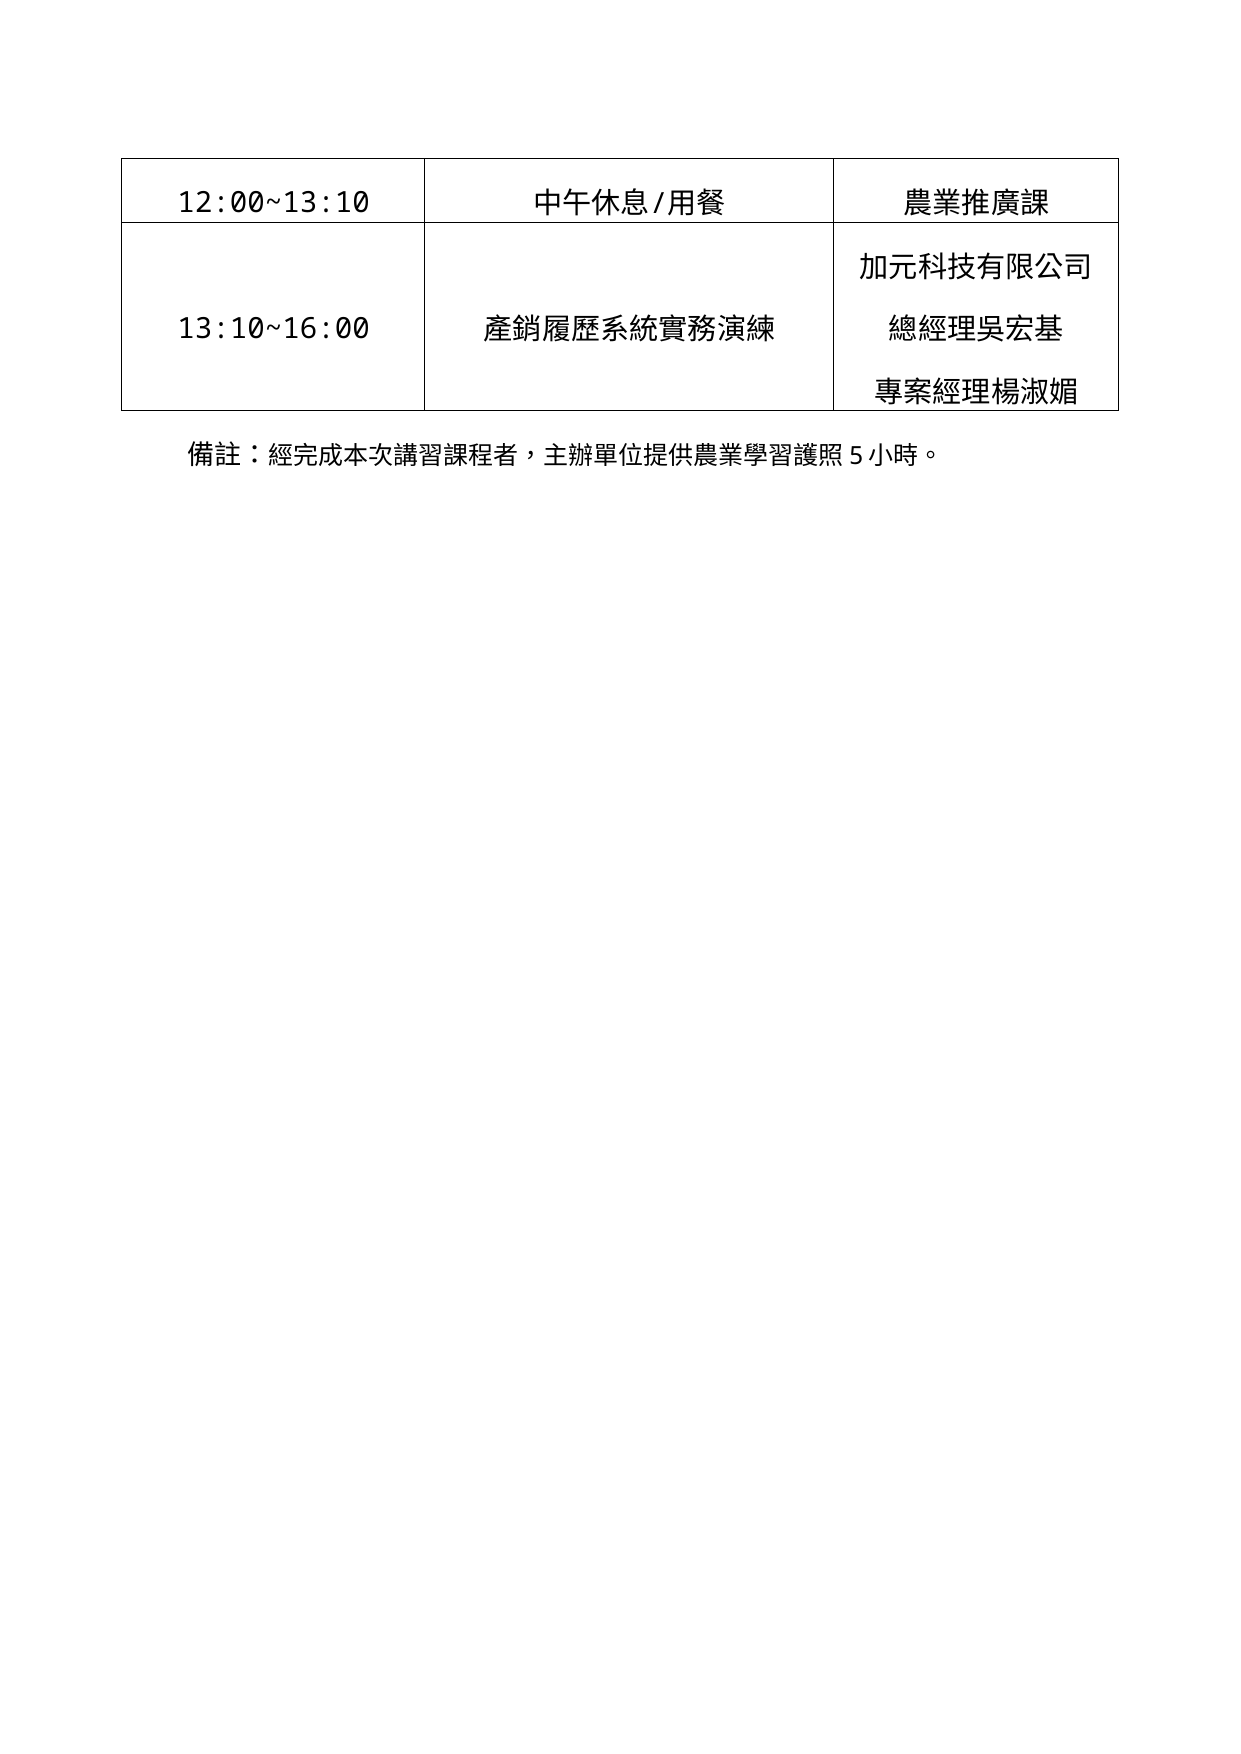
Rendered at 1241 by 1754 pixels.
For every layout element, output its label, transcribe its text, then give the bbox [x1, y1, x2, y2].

table_cell 12:00~13:10 [122, 159, 424, 222]
table_cell 中午休息/用餐 [425, 159, 833, 222]
table_cell 產銷履歷系統實務演練 [425, 223, 833, 410]
text 備註：經完成本次講習課程者，主辦單位提供農業學習護照5小時。 [187, 411, 1053, 474]
table_cell 加元科技有限公司 總經理吳宏基 專案經理楊淑媚 [834, 223, 1118, 410]
table_cell 農業推廣課 [834, 159, 1118, 222]
table_cell 13:10~16:00 [122, 223, 424, 410]
